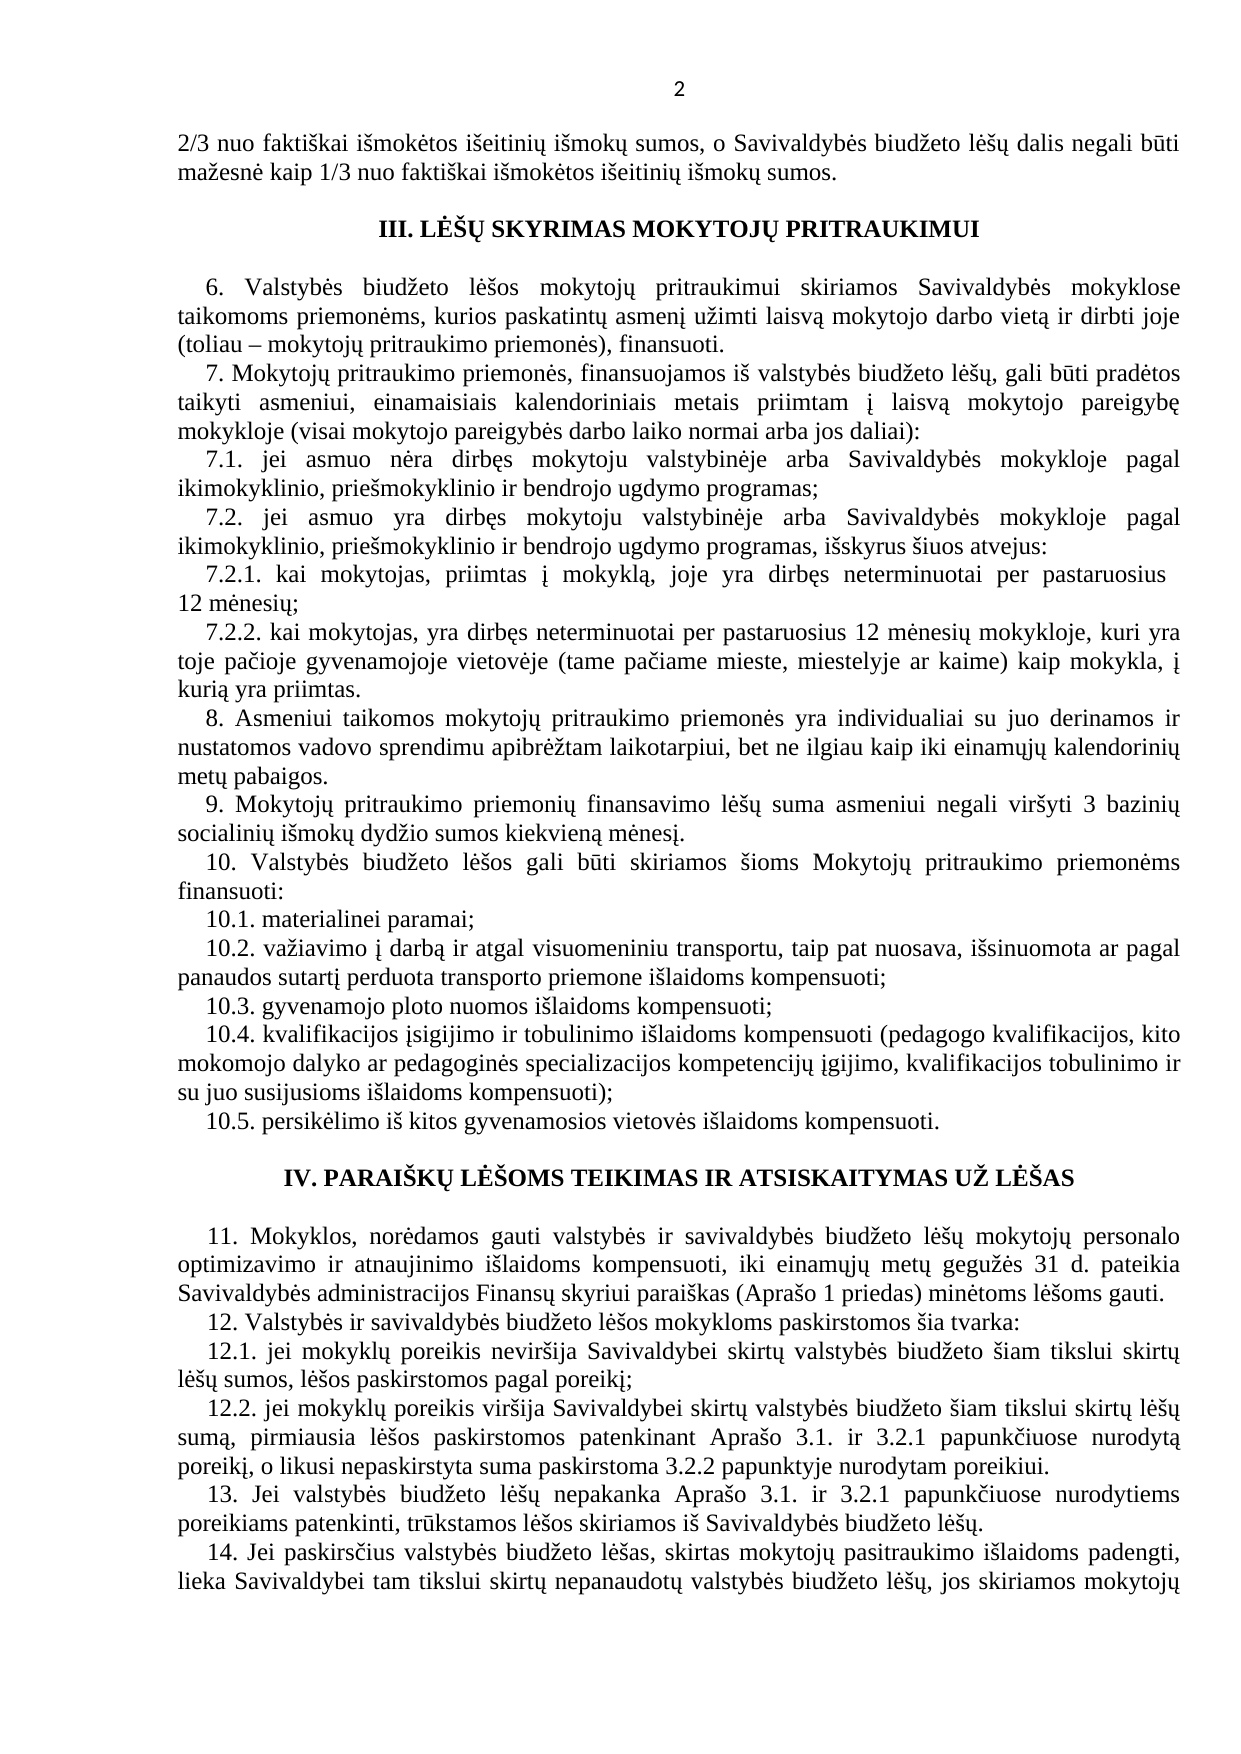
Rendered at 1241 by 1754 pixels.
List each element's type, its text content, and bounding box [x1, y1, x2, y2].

text 11. Mokyklos, norėdamos gauti valstybės ir savivaldybės biudžeto lėšų mokytojų personalo optimizavimo ir atnaujinimo išlaidoms kompensuoti, iki einamųjų metų gegužės 31 d. pateikia Savivaldybės administracijos Finansų skyriui paraiškas (Aprašo 1 priedas) minėtoms lėšoms gauti. [177, 1221, 1181, 1307]
text 10.3. gyvenamojo ploto nuomos išlaidoms kompensuoti; [177, 991, 1181, 1019]
text III. LĖŠŲ SKYRIMAS MOKYTOJŲ PRITRAUKIMUI [177, 214, 1181, 243]
text 7.2. jei asmuo yra dirbęs mokytoju valstybinėje arba Savivaldybės mokykloje pagal ikimokyklinio, priešmokyklinio ir bendrojo ugdymo programas, išskyrus šiuos atvejus: [177, 502, 1181, 559]
text 10.1. materialinei paramai; [177, 904, 1181, 933]
text 7.1. jei asmuo nėra dirbęs mokytoju valstybinėje arba Savivaldybės mokykloje pagal ikimokyklinio, priešmokyklinio ir bendrojo ugdymo programas; [177, 444, 1181, 502]
text IV. PARAIŠKŲ LĖŠOMS TEIKIMAS IR ATSISKAITYMAS UŽ LĖŠAS [177, 1163, 1181, 1192]
text 8. Asmeniui taikomos mokytojų pritraukimo priemonės yra individualiai su juo derinamos ir nustatomos vadovo sprendimu apibrėžtam laikotarpiui, bet ne ilgiau kaip iki einamųjų kalendorinių metų pabaigos. [177, 703, 1181, 789]
text 10.2. važiavimo į darbą ir atgal visuomeniniu transportu, taip pat nuosava, išsinuomota ar pagal panaudos sutartį perduota transporto priemone išlaidoms kompensuoti; [177, 933, 1181, 991]
text 14. Jei paskirsčius valstybės biudžeto lėšas, skirtas mokytojų pasitraukimo išlaidoms padengti, lieka Savivaldybei tam tikslui skirtų nepanaudotų valstybės biudžeto lėšų, jos skiriamos mokytojų [177, 1537, 1181, 1594]
text 10.5. persikėlimo iš kitos gyvenamosios vietovės išlaidoms kompensuoti. [177, 1106, 1181, 1134]
text 6. Valstybės biudžeto lėšos mokytojų pritraukimui skiriamos Savivaldybės mokyklose taikomoms priemonėms, kurios paskatintų asmenį užimti laisvą mokytojo darbo vietą ir dirbti joje (toliau – mokytojų pritraukimo priemonės), finansuoti. [177, 272, 1181, 358]
text 12.2. jei mokyklų poreikis viršija Savivaldybei skirtų valstybės biudžeto šiam tikslui skirtų lėšų sumą, pirmiausia lėšos paskirstomos patenkinant Aprašo 3.1. ir 3.2.1 papunkčiuose nurodytą poreikį, o likusi nepaskirstyta suma paskirstoma 3.2.2 papunktyje nurodytam poreikiui. [177, 1393, 1181, 1479]
text 10. Valstybės biudžeto lėšos gali būti skiriamos šioms Mokytojų pritraukimo priemonėms finansuoti: [177, 847, 1181, 904]
text 2/3 nuo faktiškai išmokėtos išeitinių išmokų sumos, o Savivaldybės biudžeto lėšų dalis negali būti mažesnė kaip 1/3 nuo faktiškai išmokėtos išeitinių išmokų sumos. [177, 128, 1181, 186]
text 7. Mokytojų pritraukimo priemonės, finansuojamos iš valstybės biudžeto lėšų, gali būti pradėtos taikyti asmeniui, einamaisiais kalendoriniais metais priimtam į laisvą mokytojo pareigybę mokykloje (visai mokytojo pareigybės darbo laiko normai arba jos daliai): [177, 358, 1181, 444]
text 13. Jei valstybės biudžeto lėšų nepakanka Aprašo 3.1. ir 3.2.1 papunkčiuose nurodytiems poreikiams patenkinti, trūkstamos lėšos skiriamos iš Savivaldybės biudžeto lėšų. [177, 1479, 1181, 1537]
text 10.4. kvalifikacijos įsigijimo ir tobulinimo išlaidoms kompensuoti (pedagogo kvalifikacijos, kito mokomojo dalyko ar pedagoginės specializacijos kompetencijų įgijimo, kvalifikacijos tobulinimo ir su juo susijusioms išlaidoms kompensuoti); [177, 1019, 1181, 1106]
text 12.1. jei mokyklų poreikis neviršija Savivaldybei skirtų valstybės biudžeto šiam tikslui skirtų lėšų sumos, lėšos paskirstomos pagal poreikį; [177, 1336, 1181, 1393]
text 9. Mokytojų pritraukimo priemonių finansavimo lėšų suma asmeniui negali viršyti 3 bazinių socialinių išmokų dydžio sumos kiekvieną mėnesį. [177, 789, 1181, 847]
text 7.2.2. kai mokytojas, yra dirbęs neterminuotai per pastaruosius 12 mėnesių mokykloje, kuri yra toje pačioje gyvenamojoje vietovėje (tame pačiame mieste, miestelyje ar kaime) kaip mokykla, į kurią yra priimtas. [177, 617, 1181, 703]
text 12. Valstybės ir savivaldybės biudžeto lėšos mokykloms paskirstomos šia tvarka: [177, 1307, 1181, 1336]
text 7.2.1. kai mokytojas, priimtas į mokyklą, joje yra dirbęs neterminuotai per pastaruosius 12 mėnesių; [177, 559, 1181, 617]
